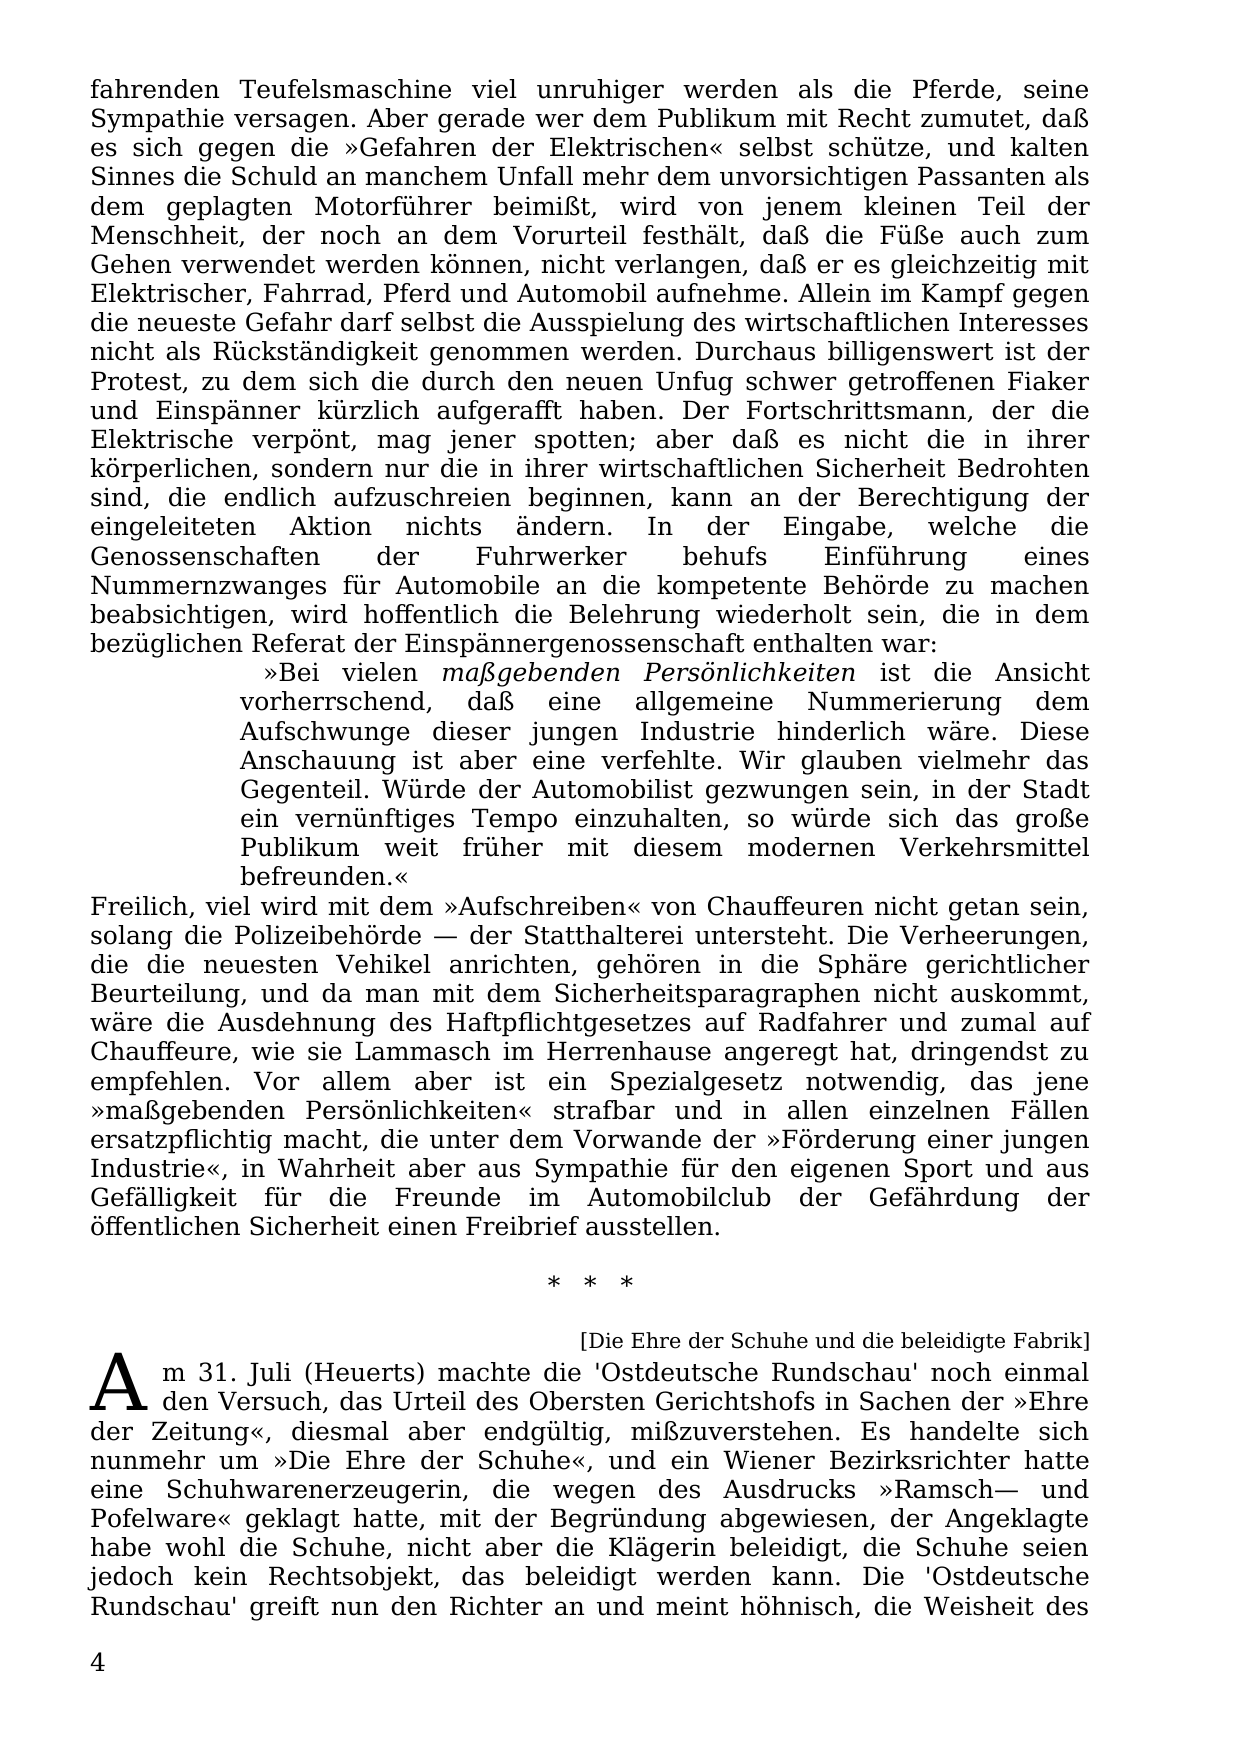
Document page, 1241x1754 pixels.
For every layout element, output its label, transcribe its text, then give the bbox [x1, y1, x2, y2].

text fahrenden Teufelsmaschine viel unruhiger werden als die Pferde, seine Sympathie versagen. Aber gerade wer dem Publikum mit Recht zumutet, daß es sich gegen die »Gefahren der Elektrischen« selbst schütze, und kalten Sinnes die Schuld an manchem Unfall mehr dem unvorsichtigen Passanten als dem geplagten Motorführer beimißt, wird von jenem kleinen Teil der Menschheit, der noch an dem Vorurteil festhält, daß die Füße auch zum Gehen verwendet werden können, nicht verlangen, daß er es gleichzeitig mit Elektrischer, Fahrrad, Pferd und Automobil aufnehme. Allein im Kampf gegen die neueste Gefahr darf selbst die Ausspielung des wirtschaftlichen Interesses nicht als Rückständigkeit genommen werden. Durchaus billigenswert ist der Protest, zu dem sich die durch den neuen Unfug schwer getroffenen Fiaker und Einspänner kürzlich aufgerafft haben. Der Fortschrittsmann, der die Elektrische verpönt, mag jener spotten; aber daß es nicht die in ihrer körperlichen, sondern nur die in ihrer wirtschaftlichen Sicherheit Bedrohten sind, die endlich aufzuschreien beginnen, kann an der Berechtigung der eingeleiteten Aktion nichts ändern. In der Eingabe, welche die Genossenschaften der Fuhrwerker behufs Einführung eines Nummernzwanges für Automobile an die kompetente Behörde zu machen beabsichtigen, wird hoffentlich die Belehrung wiederholt sein, die in dem bezüglichen Referat der Einspännergenossenschaft enthalten war: [90, 75, 1091, 658]
text [Die Ehre der Schuhe und die beleidigte Fabrik] [90, 1329, 1091, 1353]
text * * * [90, 1271, 1091, 1300]
text Freilich, viel wird mit dem »Aufschreiben« von Chauffeuren nicht getan sein, solang die Polizeibehörde — der Statthalterei untersteht. Die Verheerungen, die die neuesten Vehikel anrichten, gehören in die Sphäre gerichtlicher Beurteilung, und da man mit dem Sicherheitsparagraphen nicht auskommt, wäre die Ausdehnung des Haftpflichtgesetzes auf Radfahrer und zumal auf Chauffeure, wie sie Lammasch im Herrenhause angeregt hat, dringendst zu empfehlen. Vor allem aber ist ein Spezialgesetz notwendig, das jene »maßgebenden Persönlichkeiten« strafbar und in allen einzelnen Fällen ersatzpflichtig macht, die unter dem Vorwande der »Förderung einer jungen Industrie«, in Wahrheit aber aus Sympathie für den eigenen Sport und aus Gefälligkeit für die Freunde im Automobilclub der Gefährdung der öffentlichen Sicherheit einen Freibrief ausstellen. [90, 892, 1091, 1242]
text Am 31. Juli (Heuerts) machte die 'Ostdeutsche Rundschau' noch einmal den Versuch, das Urteil des Obersten Gerichtshofs in Sachen der »Ehre der Zeitung«, diesmal aber endgültig, mißzuverstehen. Es handelte sich nunmehr um »Die Ehre der Schuhe«, und ein Wiener Bezirksrichter hatte eine Schuhwarenerzeugerin, die wegen des Ausdrucks »Ramsch— und Pofelware« geklagt hatte, mit der Begründung abgewiesen, der Angeklagte habe wohl die Schuhe, nicht aber die Klägerin beleidigt, die Schuhe seien jedoch kein Rechtsobjekt, das beleidigt werden kann. Die 'Ostdeutsche Rundschau' greift nun den Richter an und meint höhnisch, die Weisheit des [90, 1353, 1091, 1621]
text »Bei vielen maßgebenden Persönlichkeiten ist die Ansicht vorherrschend, daß eine allgemeine Nummerierung dem Aufschwunge dieser jungen Industrie hinderlich wäre. Diese Anschauung ist aber eine verfehlte. Wir glauben vielmehr das Gegenteil. Würde der Automobilist gezwungen sein, in der Stadt ein vernünftiges Tempo einzuhalten, so würde sich das große Publikum weit früher mit diesem modernen Verkehrsmittel befreunden.« [240, 658, 1091, 892]
